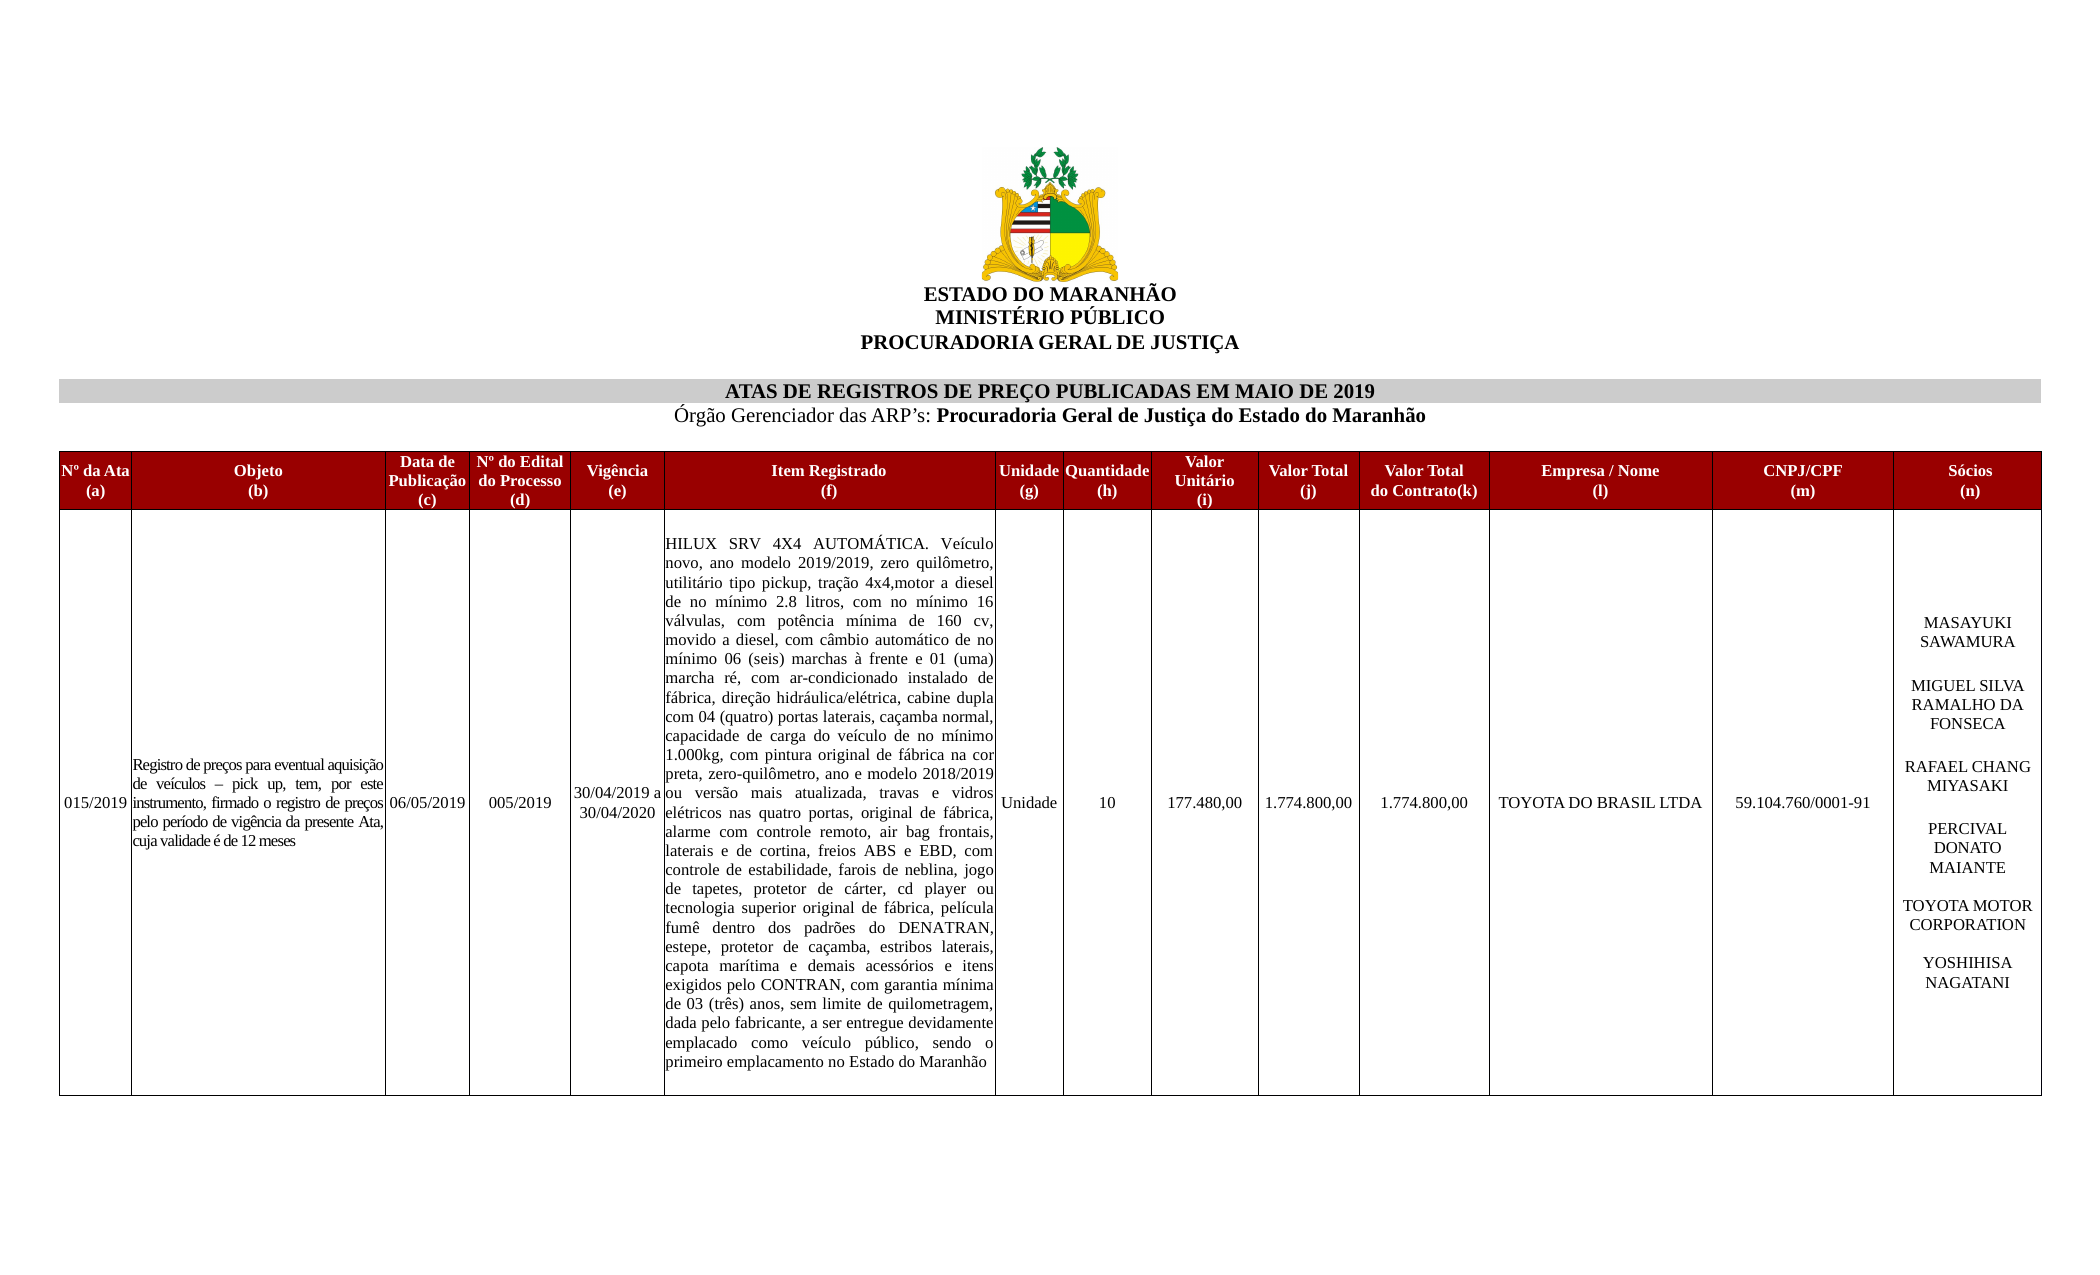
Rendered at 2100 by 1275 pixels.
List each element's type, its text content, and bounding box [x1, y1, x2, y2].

table_cell 177.480,00 [1152, 510, 1258, 1095]
table_header Empresa / Nome (l) [1490, 452, 1712, 509]
table_cell HILUX SRV 4X4 AUTOMÁTICA. Veículo novo, ano modelo 2019/2019, zero quilômetro, utilitário tipo pickup, tração 4x4,motor a diesel de no mínimo 2.8 litros, com no mínimo 16 válvulas, com potência mínima de 160 cv, movido a diesel, com câmbio automático de no mínimo 06 (seis) marchas à frente e 01 (uma) marcha ré, com ar-condicionado instalado de fábrica, direção hidráulica/elétrica, cabine dupla com 04 (quatro) portas laterais, caçamba normal, capacidade de carga do veículo de no mínimo 1.000kg, com pintura original de fábrica na cor preta, zero-quilômetro, ano e modelo 2018/2019 ou versão mais atualizada, travas e vidros elétricos nas quatro portas, original de fábrica, alarme com controle remoto, air bag frontais, laterais e de cortina, freios ABS e EBD, com controle de estabilidade, farois de neblina, jogo de tapetes, protetor de cárter, cd player ou tecnologia superior original de fábrica, película fumê dentro dos padrões do DENATRAN, estepe, protetor de caçamba, estribos laterais, capota marítima e demais acessórios e itens exigidos pelo CONTRAN, com garantia mínima de 03 (três) anos, sem limite de quilometragem, dada pelo fabricante, a ser entregue devidamente emplacado como veículo público, sendo o primeiro emplacamento no Estado do Maranhão [665, 510, 995, 1095]
table_cell 005/2019 [470, 510, 570, 1095]
table_cell 06/05/2019 [386, 510, 469, 1095]
table_cell Registro de preços para eventual aquisição de veículos – pick up, tem, por este instrumento, firmado o registro de preços pelo período de vigência da presente Ata, cuja validade é de 12 meses [132, 510, 385, 1095]
table_cell 59.104.760/0001-91 [1713, 510, 1893, 1095]
table_header Objeto (b) [132, 452, 385, 509]
table_cell 015/2019 [60, 510, 131, 1095]
table_header Nº do Edital do Processo (d) [470, 452, 570, 509]
table_header Quantidade (h) [1064, 452, 1151, 509]
table_header Sócios (n) [1894, 452, 2041, 509]
table_header Valor Unitário (i) [1152, 452, 1258, 509]
table_header Data de Publicação (c) [386, 452, 469, 509]
text Órgão Gerenciador das ARP’s: Procuradoria Geral de Justiça do Estado do Maranhão [59, 403, 2041, 427]
table_cell Unidade [996, 510, 1063, 1095]
table_cell 10 [1064, 510, 1151, 1095]
picture [981, 147, 1119, 282]
table_header Valor Total (j) [1259, 452, 1359, 509]
table_cell 1.774.800,00 [1259, 510, 1359, 1095]
table_cell TOYOTA DO BRASIL LTDA [1490, 510, 1712, 1095]
table_header Valor Total do Contrato(k) [1360, 452, 1489, 509]
table_header CNPJ/CPF (m) [1713, 452, 1893, 509]
table_cell 30/04/2019 a 30/04/2020 [571, 510, 664, 1095]
text ATAS DE REGISTROS DE PREÇO PUBLICADAS EM MAIO DE 2019 [59, 379, 2041, 403]
table_cell MASAYUKI SAWAMURA MIGUEL SILVA RAMALHO DA FONSECA RAFAEL CHANG MIYASAKI PERCIVAL DONATO MAIANTE TOYOTA MOTOR CORPORATION YOSHIHISA NAGATANI [1894, 510, 2041, 1095]
table_header Nº da Ata (a) [60, 452, 131, 509]
table_header Unidade (g) [996, 452, 1063, 509]
table_cell 1.774.800,00 [1360, 510, 1489, 1095]
table_header Item Registrado (f) [665, 452, 995, 509]
table_header Vigência (e) [571, 452, 664, 509]
